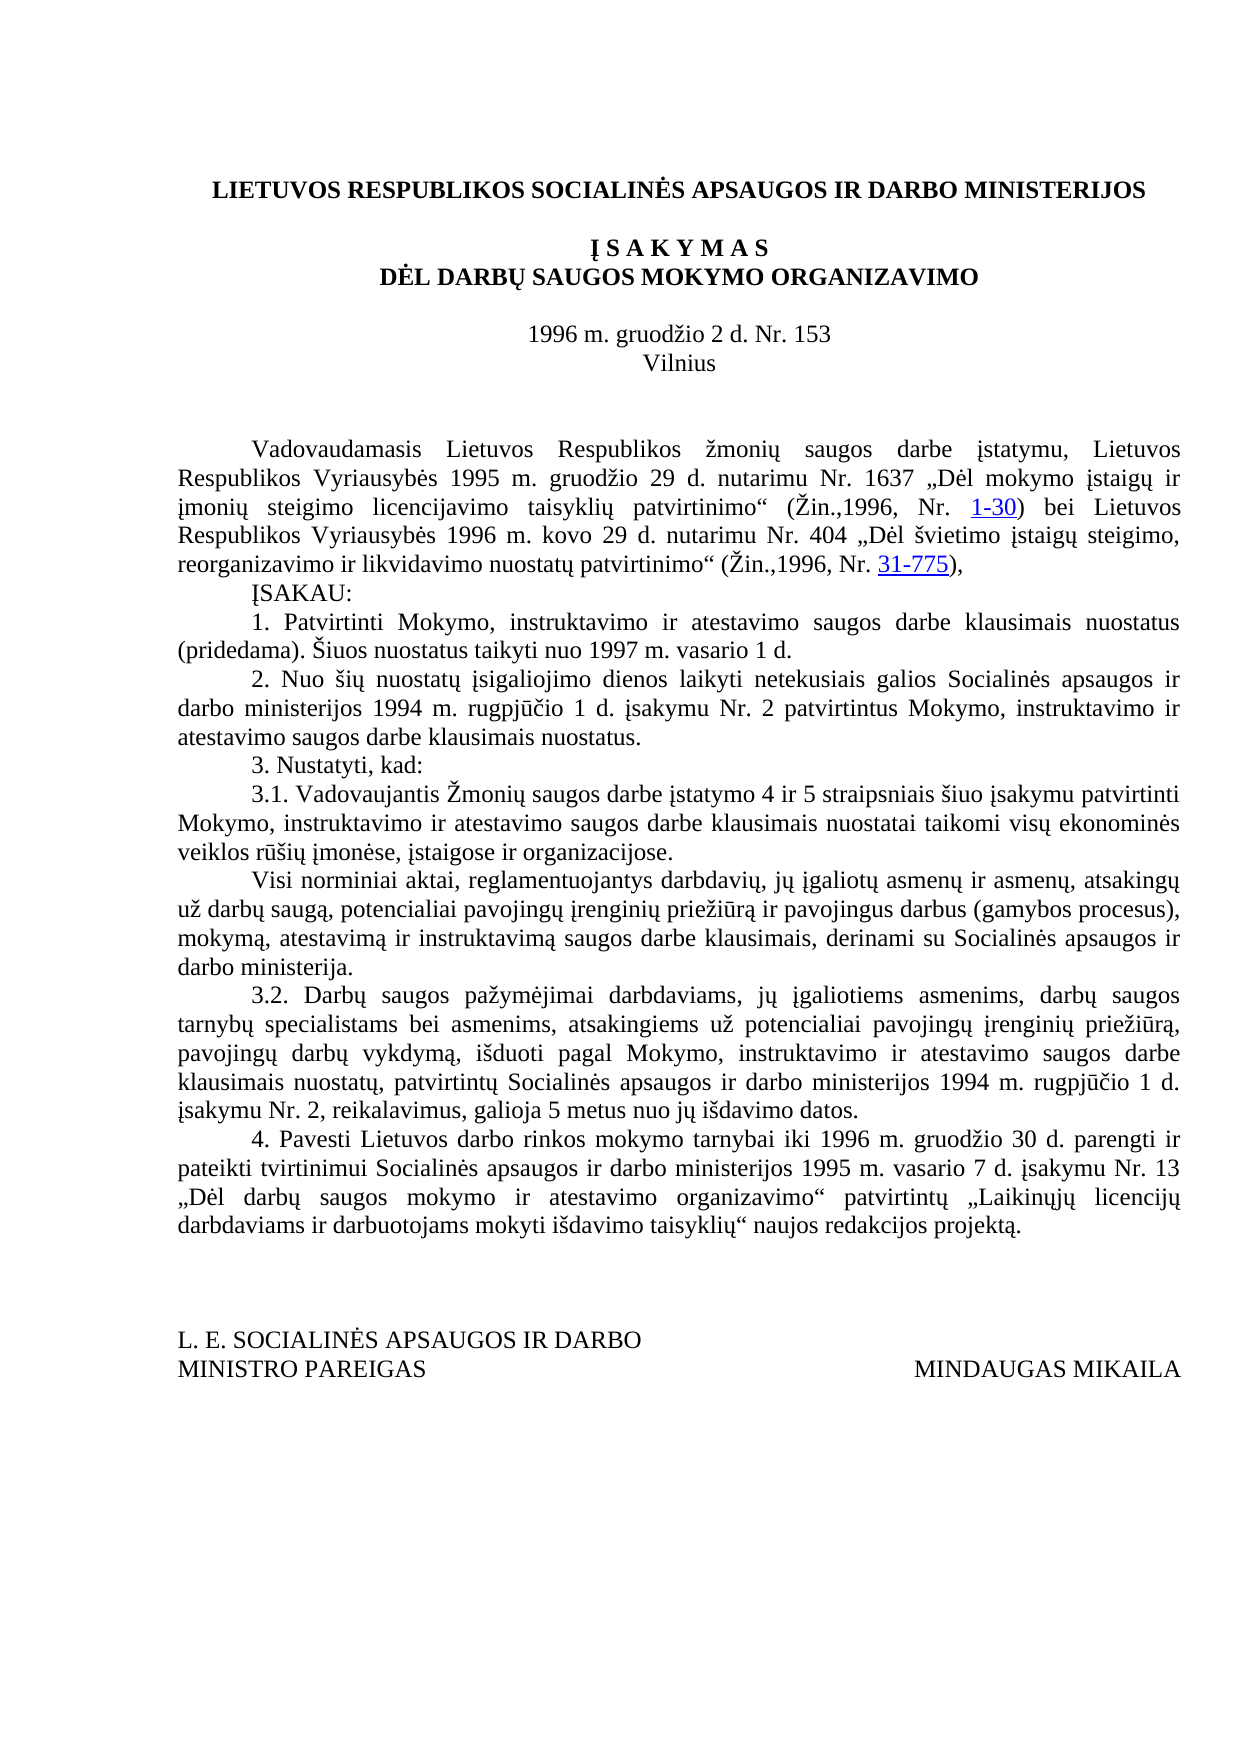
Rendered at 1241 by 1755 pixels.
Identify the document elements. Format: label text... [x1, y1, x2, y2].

text 2. Nuo šių nuostatų įsigaliojimo dienos laikyti netekusiais galios Socialinės apsaugos ir darbo ministerijos 1994 m. rugpjūčio 1 d. įsakymu Nr. 2 patvirtintus Mokymo, instruktavimo ir atestavimo saugos darbe klausimais nuostatus. [177, 664, 1181, 751]
text 4. Pavesti Lietuvos darbo rinkos mokymo tarnybai iki 1996 m. gruodžio 30 d. parengti ir pateikti tvirtinimui Socialinės apsaugos ir darbo ministerijos 1995 m. vasario 7 d. įsakymu Nr. 13 „Dėl darbų saugos mokymo ir atestavimo organizavimo“ patvirtintų „Laikinųjų licencijų darbdaviams ir darbuotojams mokyti išdavimo taisyklių“ naujos redakcijos projektą. [177, 1124, 1181, 1239]
text Į S A K Y M A S [177, 233, 1181, 262]
text ministro pareigas Mindaugas Mikaila [177, 1354, 1181, 1383]
text 3. Nustatyti, kad: [177, 751, 1181, 779]
text Visi norminiai aktai, reglamentuojantys darbdavių, jų įgaliotų asmenų ir asmenų, atsakingų už darbų saugą, potencialiai pavojingų įrenginių priežiūrą ir pavojingus darbus (gamybos procesus), mokymą, atestavimą ir instruktavimą saugos darbe klausimais, derinami su Socialinės apsaugos ir darbo ministerija. [177, 866, 1181, 981]
text 3.2. Darbų saugos pažymėjimai darbdaviams, jų įgaliotiems asmenims, darbų saugos tarnybų specialistams bei asmenims, atsakingiems už potencialiai pavojingų įrenginių priežiūrą, pavojingų darbų vykdymą, išduoti pagal Mokymo, instruktavimo ir atestavimo saugos darbe klausimais nuostatų, patvirtintų Socialinės apsaugos ir darbo ministerijos 1994 m. rugpjūčio 1 d. įsakymu Nr. 2, reikalavimus, galioja 5 metus nuo jų išdavimo datos. [177, 981, 1181, 1124]
text Vilnius [177, 348, 1181, 377]
text 1996 m. gruodžio 2 d. Nr. 153 [177, 319, 1181, 348]
text LIETUVOS RESPUBLIKOS SOCIALINĖS APSAUGOS IR DARBO MINISTERIJOS [177, 176, 1181, 204]
text 3.1. Vadovaujantis Žmonių saugos darbe įstatymo 4 ir 5 straipsniais šiuo įsakymu patvirtinti Mokymo, instruktavimo ir atestavimo saugos darbe klausimais nuostatai taikomi visų ekonominės veiklos rūšių įmonėse, įstaigose ir organizacijose. [177, 779, 1181, 866]
text Vadovaudamasis Lietuvos Respublikos žmonių saugos darbe įstatymu, Lietuvos Respublikos Vyriausybės 1995 m. gruodžio 29 d. nutarimu Nr. 1637 „Dėl mokymo įstaigų ir įmonių steigimo licencijavimo taisyklių patvirtinimo“ (Žin.,1996, Nr. 1-30) bei Lietuvos Respublikos Vyriausybės 1996 m. kovo 29 d. nutarimu Nr. 404 „Dėl švietimo įstaigų steigimo, reorganizavimo ir likvidavimo nuostatų patvirtinimo“ (Žin.,1996, Nr. 31-775), [177, 434, 1181, 578]
text ĮSAKAU: [177, 578, 1181, 607]
text L. e. Socialinės apsaugos ir darbo [177, 1326, 1181, 1354]
text DĖL DARBŲ SAUGOS MOKYMO ORGANIZAVIMO [177, 262, 1181, 291]
text 1. Patvirtinti Mokymo, instruktavimo ir atestavimo saugos darbe klausimais nuostatus (pridedama). Šiuos nuostatus taikyti nuo 1997 m. vasario 1 d. [177, 607, 1181, 664]
